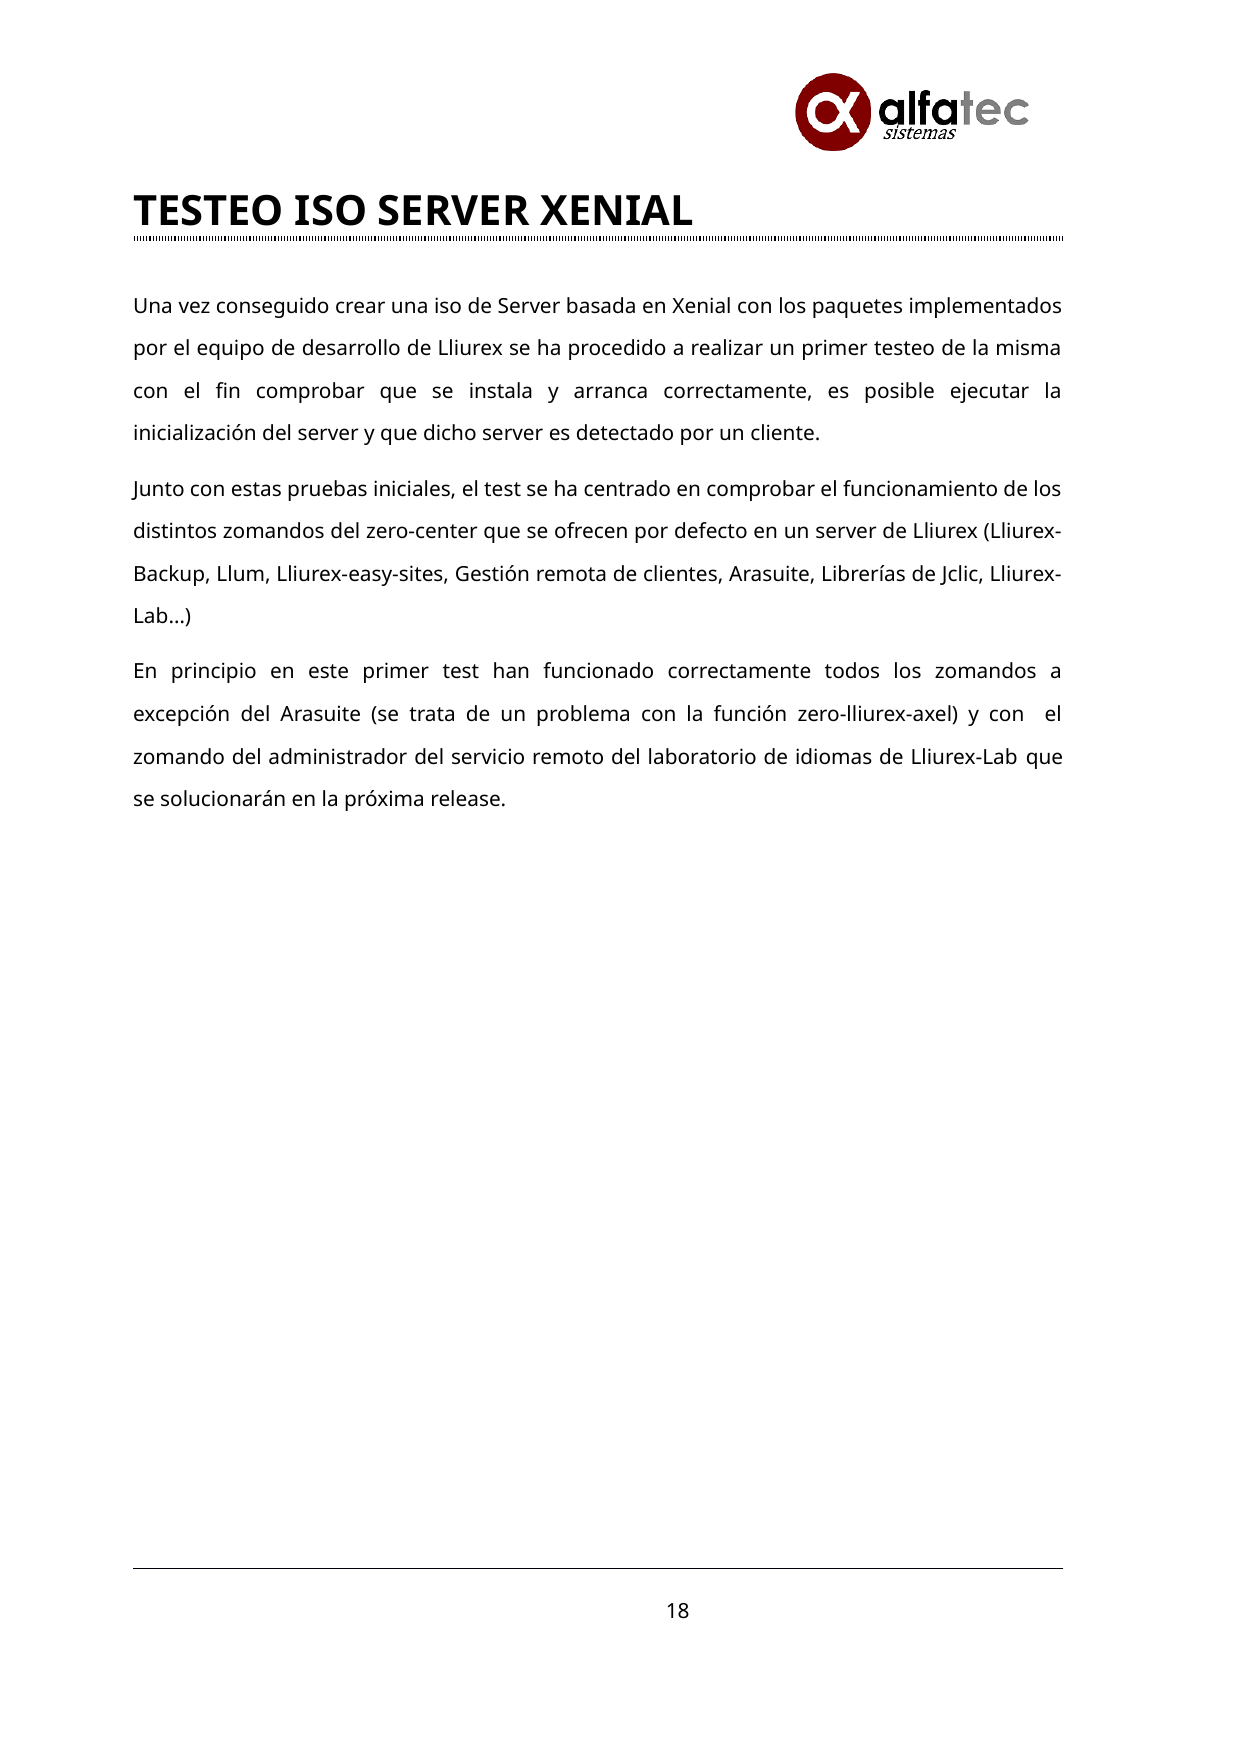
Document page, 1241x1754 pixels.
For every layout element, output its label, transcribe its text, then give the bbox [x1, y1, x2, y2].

picture [795, 73, 1031, 151]
text En principio en este primer test han funcionado correctamente todos los zomandos a excepción del Arasuite (se trata de un problema con la función zero-lliurex-axel) y con el zomando del administrador del servicio remoto del laboratorio de idiomas de Lliurex-Lab que se solucionarán en la próxima release. [133, 657, 1063, 813]
subtitle TESTEO ISO SERVER XENIAL [133, 193, 1063, 241]
text Una vez conseguido crear una iso de Server basada en Xenial con los paquetes implementados por el equipo de desarrollo de Lliurex se ha procedido a realizar un primer testeo de la misma con el fin comprobar que se instala y arranca correctamente, es posible ejecutar la inicialización del server y que dicho server es detectado por un cliente. [133, 291, 1063, 447]
text Junto con estas pruebas iniciales, el test se ha centrado en comprobar el funcionamiento de los distintos zomandos del zero-center que se ofrecen por defecto en un server de Lliurex (Lliurex-Backup, Llum, Lliurex-easy-sites, Gestión remota de clientes, Arasuite, Librerías de Jclic, Lliurex-Lab…) [133, 474, 1063, 630]
